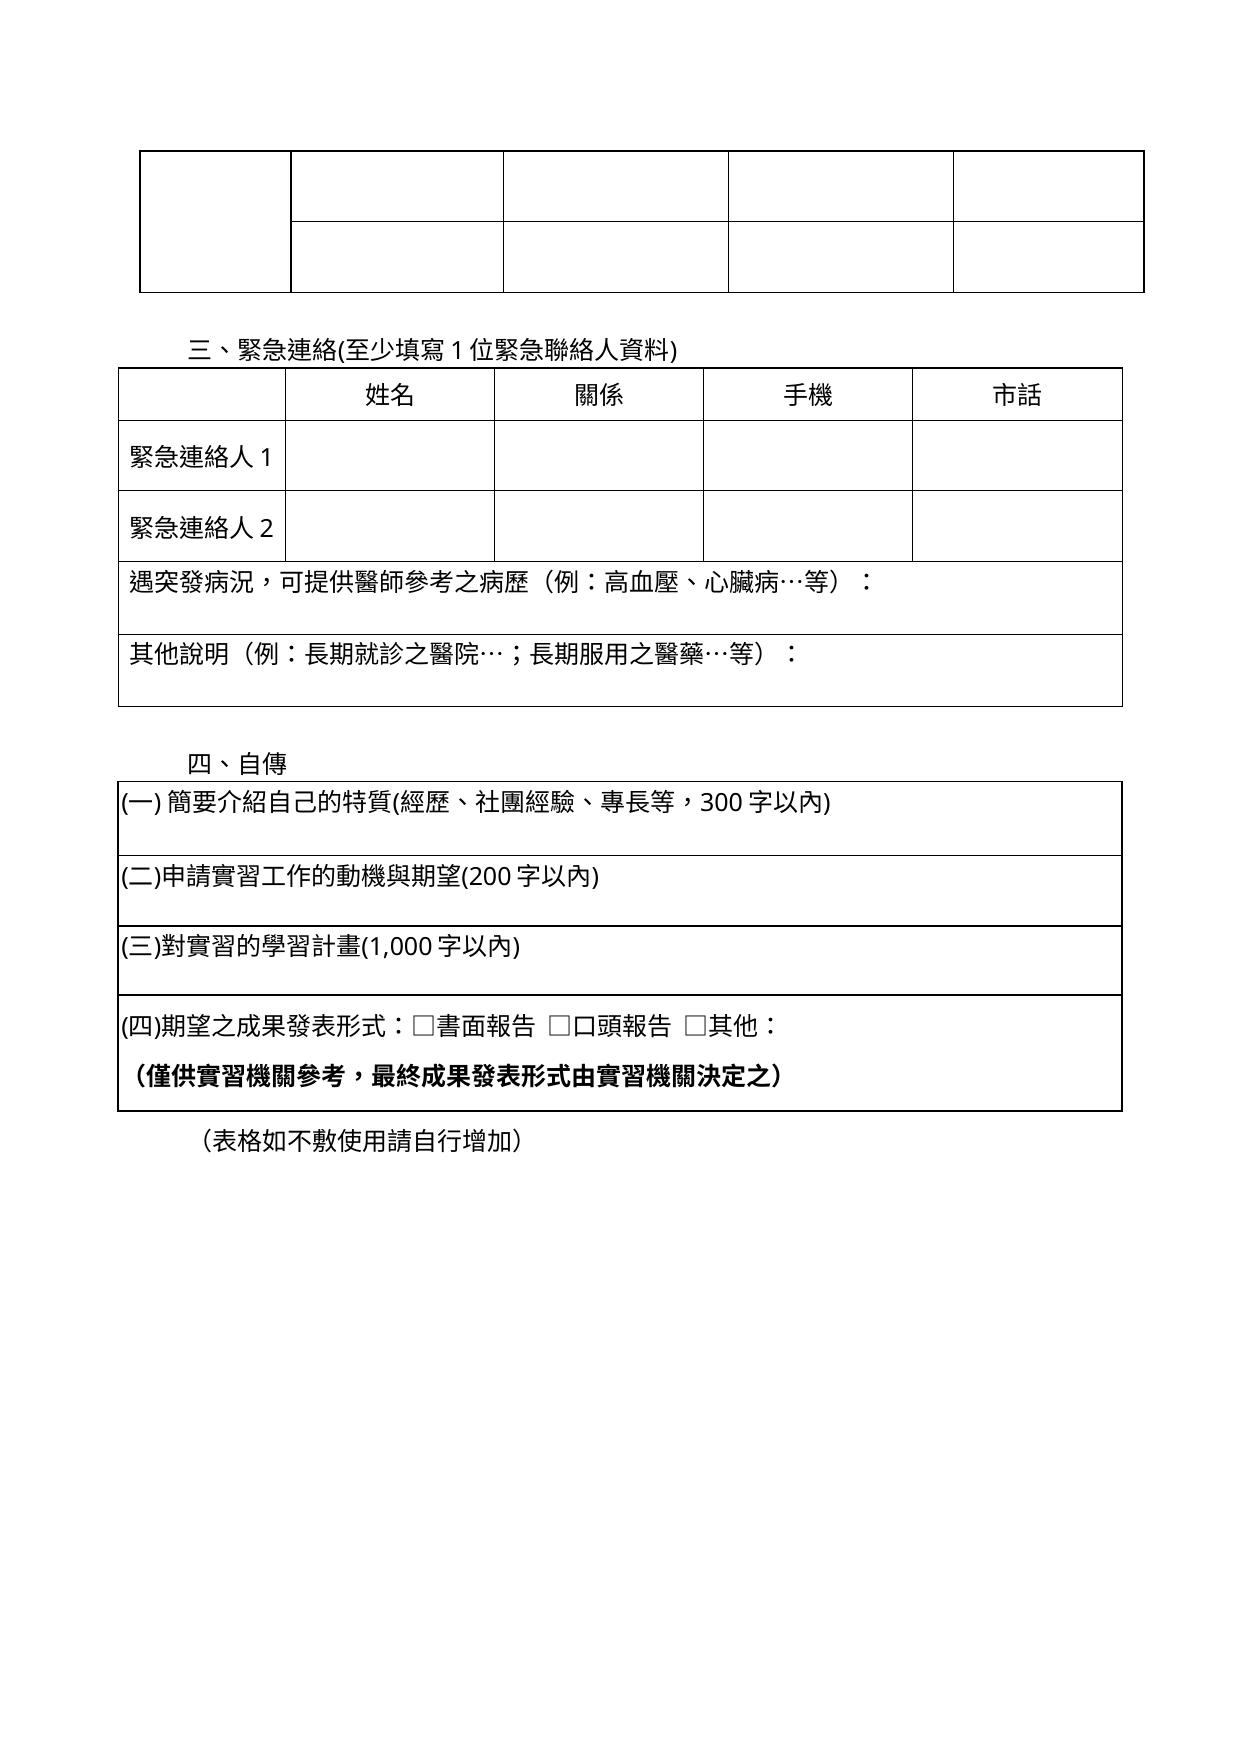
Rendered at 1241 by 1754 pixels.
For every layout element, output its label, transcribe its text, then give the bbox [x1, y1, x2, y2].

text （表格如不敷使用請自行增加） [187, 1112, 1053, 1160]
table_cell [954, 222, 1143, 292]
table_cell (二)申請實習工作的動機與期望(200字以內) [119, 856, 1121, 925]
table_header (一) 簡要介紹自己的特質(經歷、社團經驗、專長等，300字以內) [119, 782, 1121, 855]
table_header 市話 [913, 369, 1122, 419]
table_cell [729, 222, 953, 292]
list 自傳 [187, 744, 1053, 781]
table_cell (四)期望之成果發表形式：□書面報告 □口頭報告 □其他： （僅供實習機關參考，最終成果發表形式由實習機關決定之） [119, 996, 1121, 1110]
table_cell 其他說明（例：長期就診之醫院…；長期服用之醫藥…等）： [119, 635, 1122, 706]
table_cell [292, 222, 503, 292]
table_header 手機 [704, 369, 912, 419]
table_cell 緊急連絡人1 [119, 421, 285, 490]
table_cell [913, 421, 1122, 490]
table_header [119, 369, 285, 419]
table_cell (三)對實習的學習計畫(1,000字以內) [119, 927, 1121, 994]
table_cell [292, 152, 503, 221]
table_cell 遇突發病況，可提供醫師參考之病歷（例：高血壓、心臟病…等）： [119, 562, 1122, 634]
table_cell [495, 491, 703, 561]
table_header 姓名 [286, 369, 494, 419]
table_cell [954, 152, 1143, 221]
table_header 關係 [495, 369, 703, 419]
table_cell [913, 491, 1122, 561]
list 緊急連絡(至少填寫1位緊急聯絡人資料) [187, 331, 1053, 367]
table_cell [704, 421, 912, 490]
table_cell [504, 222, 728, 292]
table_cell [286, 421, 494, 490]
table_cell [504, 152, 728, 221]
table_cell [495, 421, 703, 490]
table_cell [141, 152, 290, 292]
table_cell 緊急連絡人2 [119, 491, 285, 561]
table_cell [286, 491, 494, 561]
table_cell [704, 491, 912, 561]
table_cell [729, 152, 953, 221]
